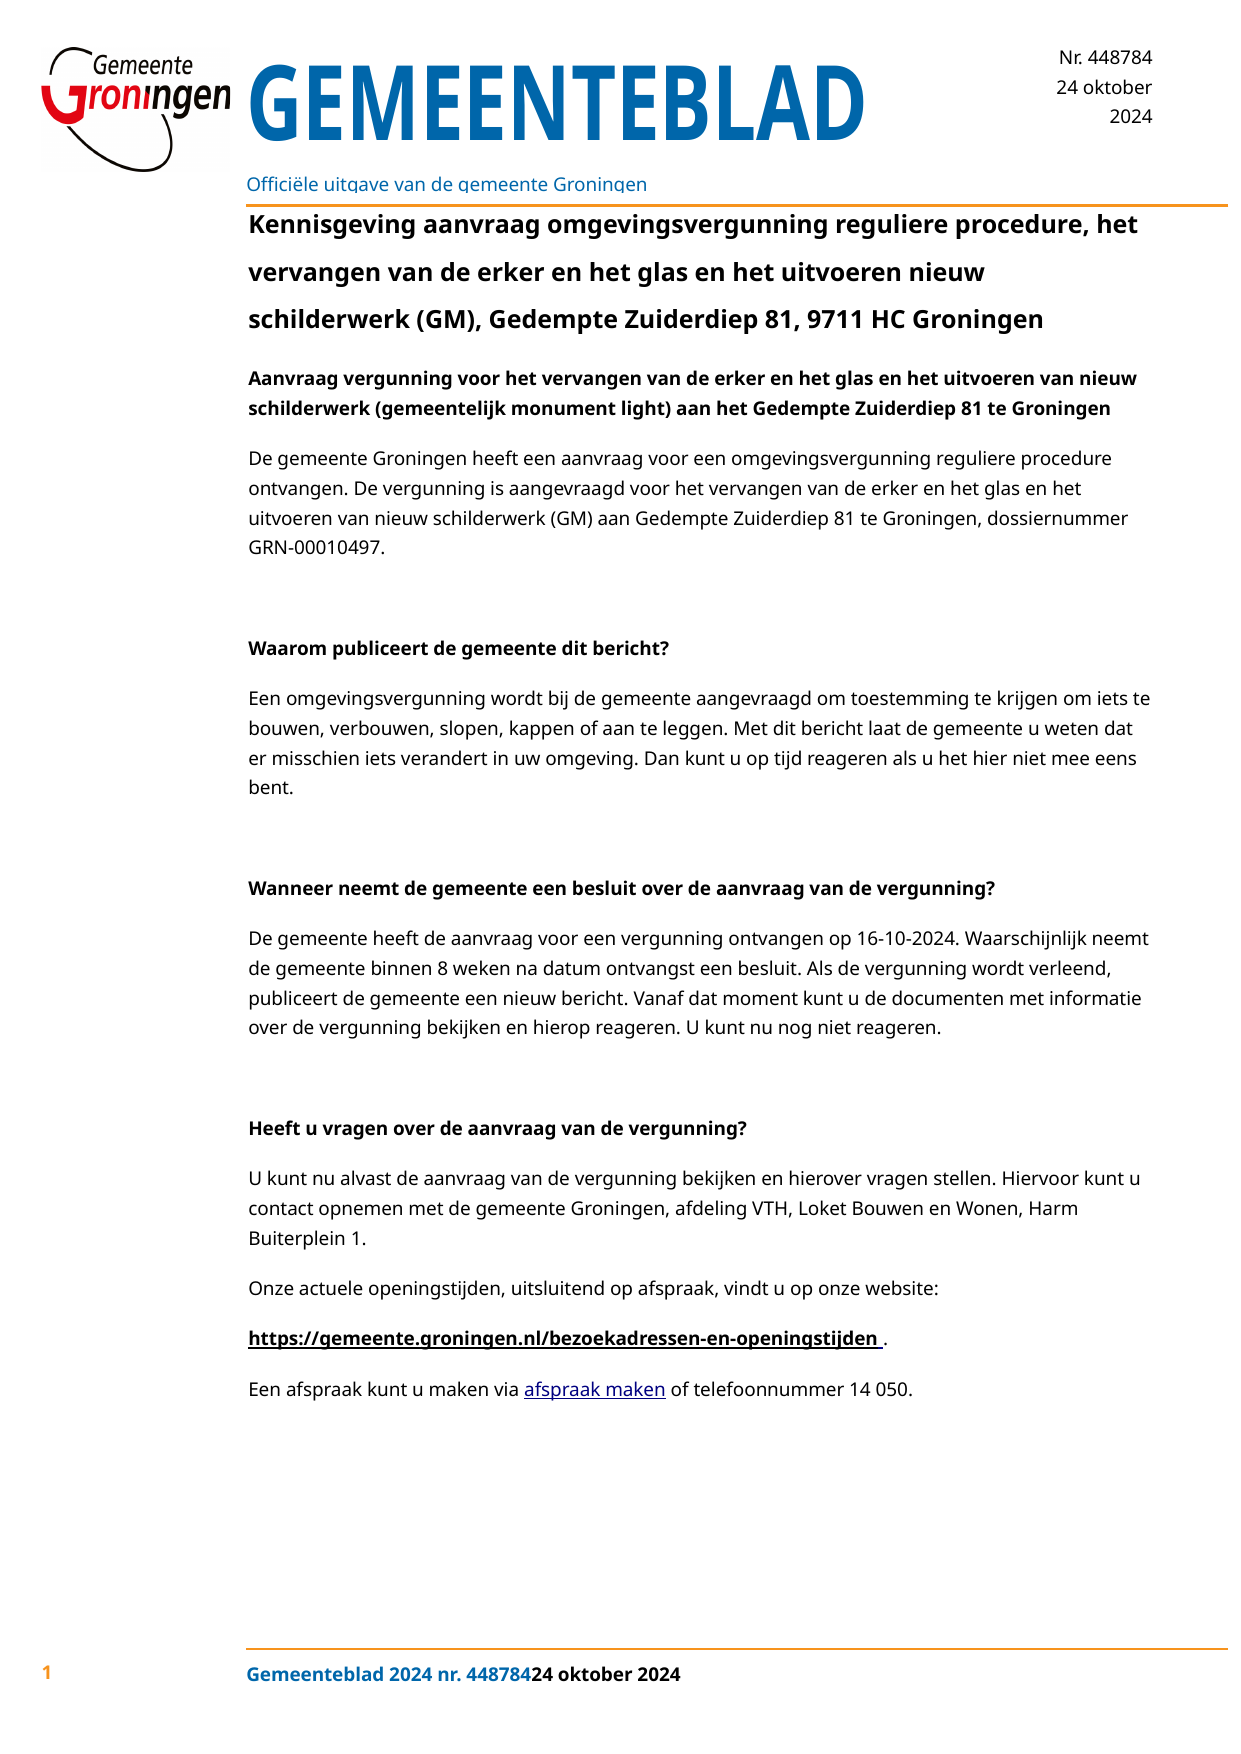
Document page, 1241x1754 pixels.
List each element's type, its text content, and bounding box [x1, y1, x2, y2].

text Waarom publiceert de gemeente dit bericht? [248, 635, 1152, 661]
text Een omgevingsvergunning wordt bij de gemeente aangevraagd om toestemming te krijgen om iets te bouwen, verbouwen, slopen, kappen of aan te leggen. Met dit bericht laat de gemeente u weten dat er misschien iets verandert in uw omgeving. Dan kunt u op tijd reageren als u het hier niet mee eens bent. [248, 686, 1152, 800]
text https://gemeente.groningen.nl/bezoekadressen-en-openingstijden . [248, 1326, 1152, 1351]
text Heeft u vragen over de aanvraag van de vergunning? [248, 1115, 1152, 1141]
text De gemeente heeft de aanvraag voor een vergunning ontvangen op 16-10-2024. Waarschijnlijk neemt de gemeente binnen 8 weken na datum ontvangst een besluit. Als de vergunning wordt verleend, publiceert de gemeente een nieuw bericht. Vanaf dat moment kunt u de documenten met informatie over de vergunning bekijken en hierop reageren. U kunt nu nog niet reageren. [248, 926, 1152, 1040]
text Aanvraag vergunning voor het vervangen van de erker en het glas en het uitvoeren van nieuw schilderwerk (gemeentelijk monument light) aan het Gedempte Zuiderdiep 81 te Groningen [248, 366, 1152, 421]
text Onze actuele openingstijden, uitsluitend op afspraak, vindt u op onze website: [248, 1275, 1152, 1301]
text Kennisgeving aanvraag omgevingsvergunning reguliere procedure, het vervangen van de erker en het glas en het uitvoeren nieuw schilderwerk (GM), Gedempte Zuiderdiep 81, 9711 HC Groningen [248, 207, 1152, 336]
text Een afspraak kunt u maken via afspraak maken of telefoonnummer 14 050. [248, 1376, 1152, 1402]
picture [41, 47, 231, 172]
text Wanneer neemt de gemeente een besluit over de aanvraag van de vergunning? [248, 875, 1152, 901]
text U kunt nu alvast de aanvraag van de vergunning bekijken en hierover vragen stellen. Hiervoor kunt u contact opnemen met de gemeente Groningen, afdeling VTH, Loket Bouwen en Wonen, Harm Buiterplein 1. [248, 1166, 1152, 1250]
text De gemeente Groningen heeft een aanvraag voor een omgevingsvergunning reguliere procedure ontvangen. De vergunning is aangevraagd voor het vervangen van de erker en het glas en het uitvoeren van nieuw schilderwerk (GM) aan Gedempte Zuiderdiep 81 te Groningen, dossiernummer GRN-00010497. [248, 446, 1152, 560]
